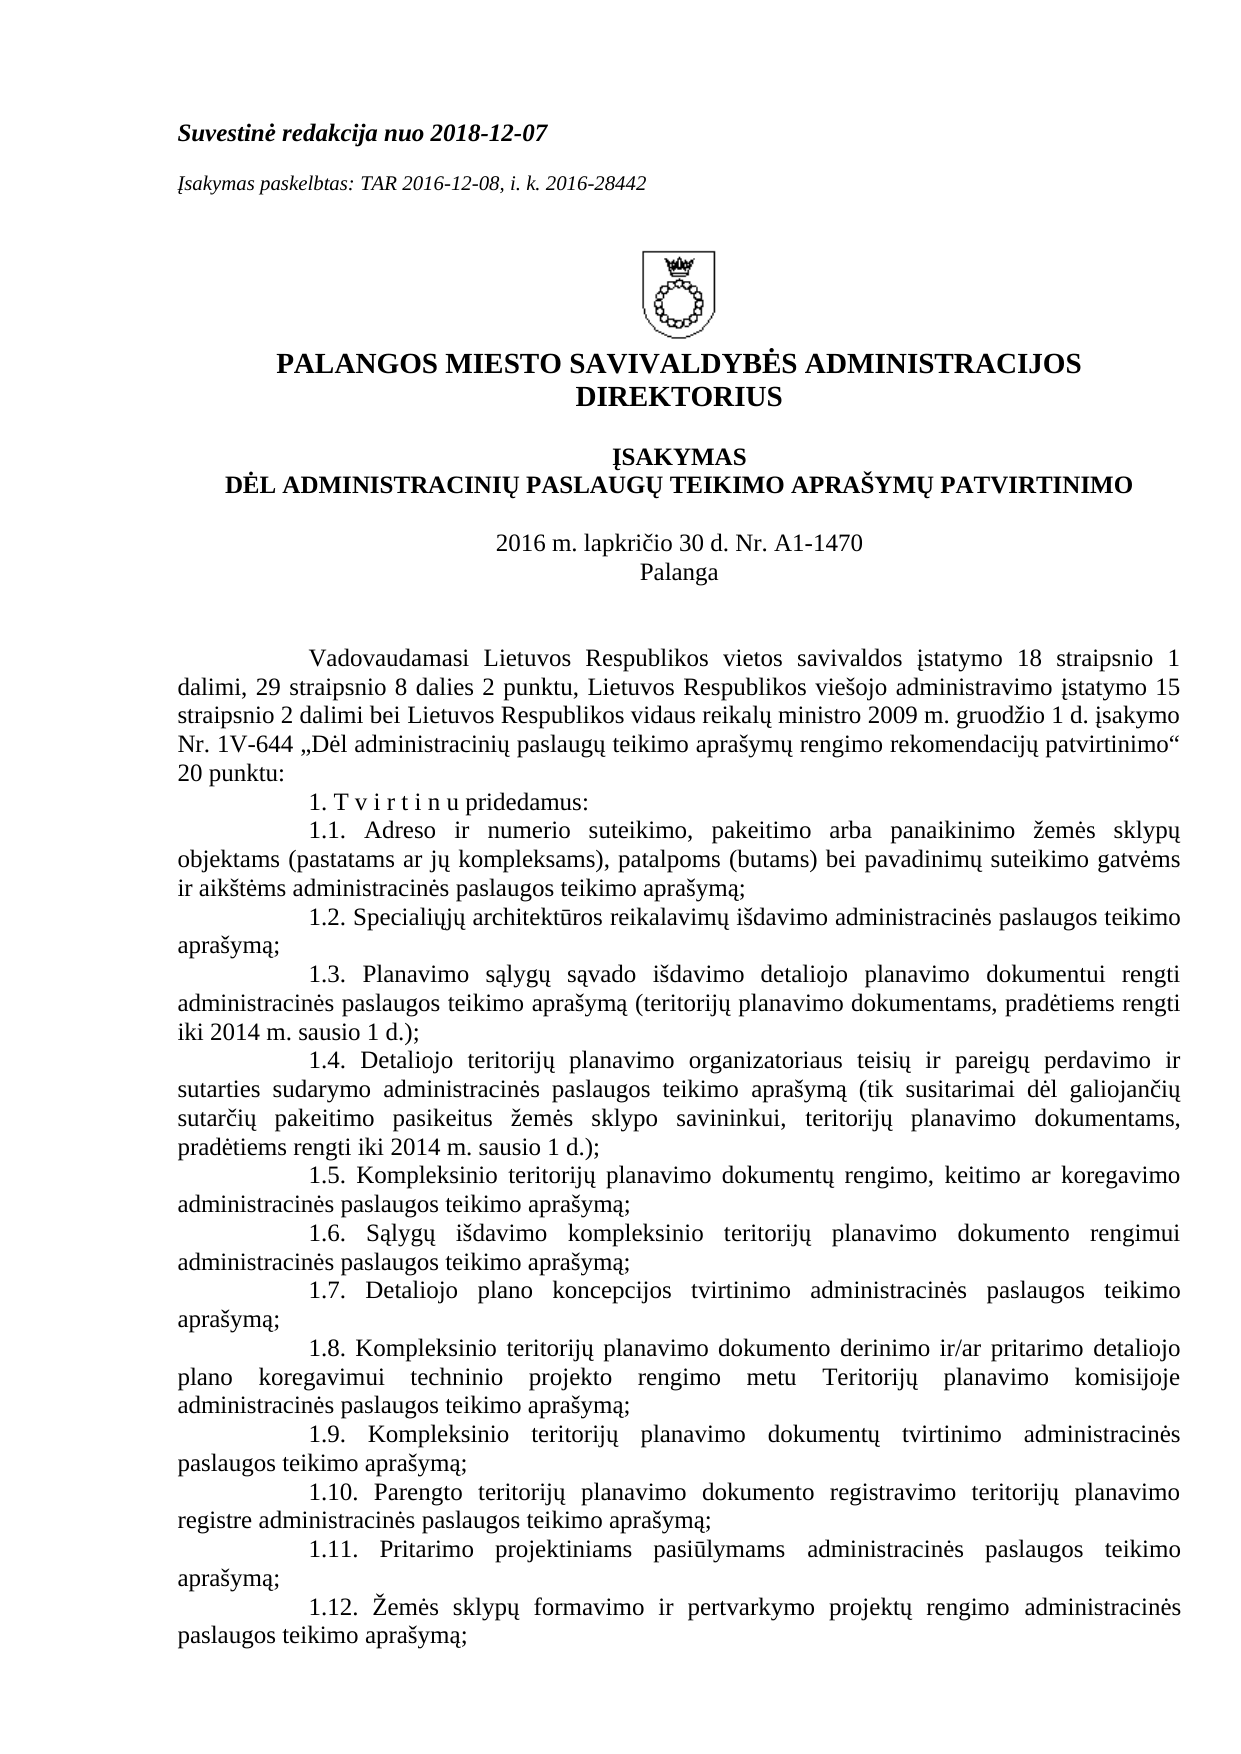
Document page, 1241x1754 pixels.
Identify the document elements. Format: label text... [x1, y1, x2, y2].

text 1.12. Žemės sklypų formavimo ir pertvarkymo projektų rengimo administracinės paslaugos teikimo aprašymą; [177, 1592, 1181, 1649]
text DĖL ADMINISTRACINIŲ PASLAUGŲ TEIKIMO APRAŠYMŲ PATVIRTINIMO [177, 471, 1181, 499]
text Įsakymas paskelbtas: TAR 2016-12-08, i. k. 2016-28442 [177, 171, 1181, 195]
text 2016 m. lapkričio 30 d. Nr. A1-1470 [177, 528, 1181, 557]
text 1.2. Specialiųjų architektūros reikalavimų išdavimo administracinės paslaugos teikimo aprašymą; [177, 902, 1181, 959]
text DIREKTORIUS [177, 379, 1181, 413]
text 1.10. Parengto teritorijų planavimo dokumento registravimo teritorijų planavimo registre administracinės paslaugos teikimo aprašymą; [177, 1477, 1181, 1534]
text 1. T v i r t i n u pridedamus: [177, 787, 1181, 816]
text 1.4. Detaliojo teritorijų planavimo organizatoriaus teisių ir pareigų perdavimo ir sutarties sudarymo administracinės paslaugos teikimo aprašymą (tik susitarimai dėl galiojančių sutarčių pakeitimo pasikeitus žemės sklypo savininkui, teritorijų planavimo dokumentams, pradėtiems rengti iki 2014 m. sausio 1 d.); [177, 1046, 1181, 1161]
text ĮSAKYMAS [177, 442, 1181, 471]
text 1.8. Kompleksinio teritorijų planavimo dokumento derinimo ir/ar pritarimo detaliojo plano koregavimui techninio projekto rengimo metu Teritorijų planavimo komisijoje administracinės paslaugos teikimo aprašymą; [177, 1333, 1181, 1419]
text Suvestinė redakcija nuo 2018-12-07 [177, 118, 1181, 147]
text Vadovaudamasi Lietuvos Respublikos vietos savivaldos įstatymo 18 straipsnio 1 dalimi, 29 straipsnio 8 dalies 2 punktu, Lietuvos Respublikos viešojo administravimo įstatymo 15 straipsnio 2 dalimi bei Lietuvos Respublikos vidaus reikalų ministro 2009 m. gruodžio 1 d. įsakymo Nr. 1V-644 „Dėl administracinių paslaugų teikimo aprašymų rengimo rekomendacijų patvirtinimo“ 20 punktu: [177, 643, 1181, 787]
text 1.11. Pritarimo projektiniams pasiūlymams administracinės paslaugos teikimo aprašymą; [177, 1534, 1181, 1592]
text 1.5. Kompleksinio teritorijų planavimo dokumentų rengimo, keitimo ar koregavimo administracinės paslaugos teikimo aprašymą; [177, 1161, 1181, 1218]
text 1.9. Kompleksinio teritorijų planavimo dokumentų tvirtinimo administracinės paslaugos teikimo aprašymą; [177, 1419, 1181, 1477]
text PALANGOS MIESTO SAVIVALDYBĖS ADMINISTRACIJOS [177, 346, 1181, 379]
text 1.1. Adreso ir numerio suteikimo, pakeitimo arba panaikinimo žemės sklypų objektams (pastatams ar jų kompleksams), patalpoms (butams) bei pavadinimų suteikimo gatvėms ir aikštėms administracinės paslaugos teikimo aprašymą; [177, 816, 1181, 902]
text 1.3. Planavimo sąlygų sąvado išdavimo detaliojo planavimo dokumentui rengti administracinės paslaugos teikimo aprašymą (teritorijų planavimo dokumentams, pradėtiems rengti iki 2014 m. sausio 1 d.); [177, 959, 1181, 1046]
text 1.7. Detaliojo plano koncepcijos tvirtinimo administracinės paslaugos teikimo aprašymą; [177, 1276, 1181, 1333]
text Palanga [177, 557, 1181, 586]
text 1.6. Sąlygų išdavimo kompleksinio teritorijų planavimo dokumento rengimui administracinės paslaugos teikimo aprašymą; [177, 1218, 1181, 1276]
